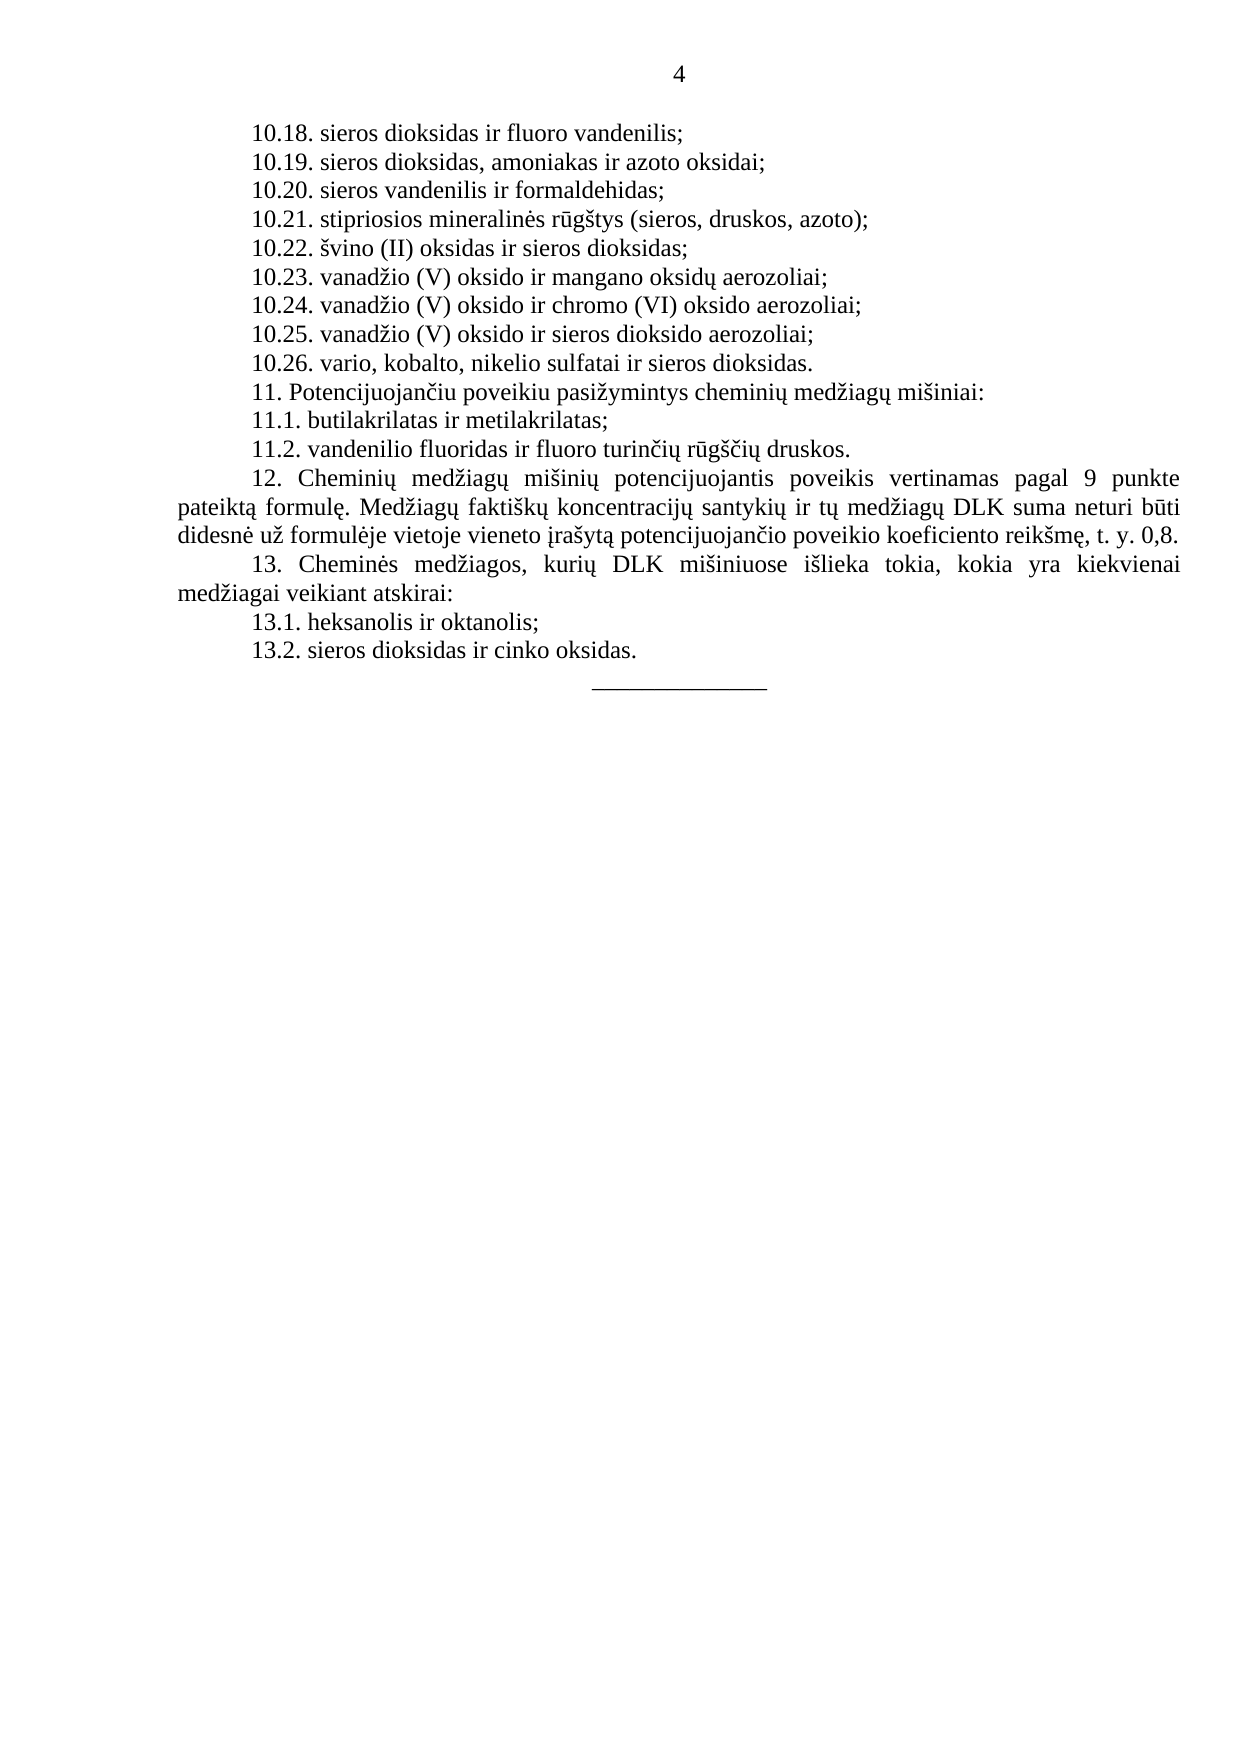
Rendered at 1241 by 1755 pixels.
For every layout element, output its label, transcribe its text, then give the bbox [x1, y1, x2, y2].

text 11. Potencijuojančiu poveikiu pasižymintys cheminių medžiagų mišiniai: [177, 377, 1181, 406]
text 10.19. sieros dioksidas, amoniakas ir azoto oksidai; [177, 147, 1181, 176]
text 13.1. heksanolis ir oktanolis; [177, 607, 1181, 636]
text ______________ [177, 664, 1181, 693]
text 10.22. švino (II) oksidas ir sieros dioksidas; [177, 233, 1181, 262]
text 10.24. vanadžio (V) oksido ir chromo (VI) oksido aerozoliai; [177, 291, 1181, 319]
text 12. Cheminių medžiagų mišinių potencijuojantis poveikis vertinamas pagal 9 punkte pateiktą formulę. Medžiagų faktiškų koncentracijų santykių ir tų medžiagų DLK suma neturi būti didesnė už formulėje vietoje vieneto įrašytą potencijuojančio poveikio koeficiento reikšmę, t. y. 0,8. [177, 463, 1181, 549]
text 10.23. vanadžio (V) oksido ir mangano oksidų aerozoliai; [177, 262, 1181, 291]
text 13.2. sieros dioksidas ir cinko oksidas. [177, 636, 1181, 664]
text 10.20. sieros vandenilis ir formaldehidas; [177, 176, 1181, 204]
text 13. Cheminės medžiagos, kurių DLK mišiniuose išlieka tokia, kokia yra kiekvienai medžiagai veikiant atskirai: [177, 549, 1181, 607]
text 10.25. vanadžio (V) oksido ir sieros dioksido aerozoliai; [177, 319, 1181, 348]
text 11.2. vandenilio fluoridas ir fluoro turinčių rūgščių druskos. [177, 434, 1181, 463]
text 10.26. vario, kobalto, nikelio sulfatai ir sieros dioksidas. [177, 348, 1181, 377]
text 11.1. butilakrilatas ir metilakrilatas; [177, 406, 1181, 434]
text 10.18. sieros dioksidas ir fluoro vandenilis; [177, 118, 1181, 147]
text 10.21. stipriosios mineralinės rūgštys (sieros, druskos, azoto); [177, 204, 1181, 233]
